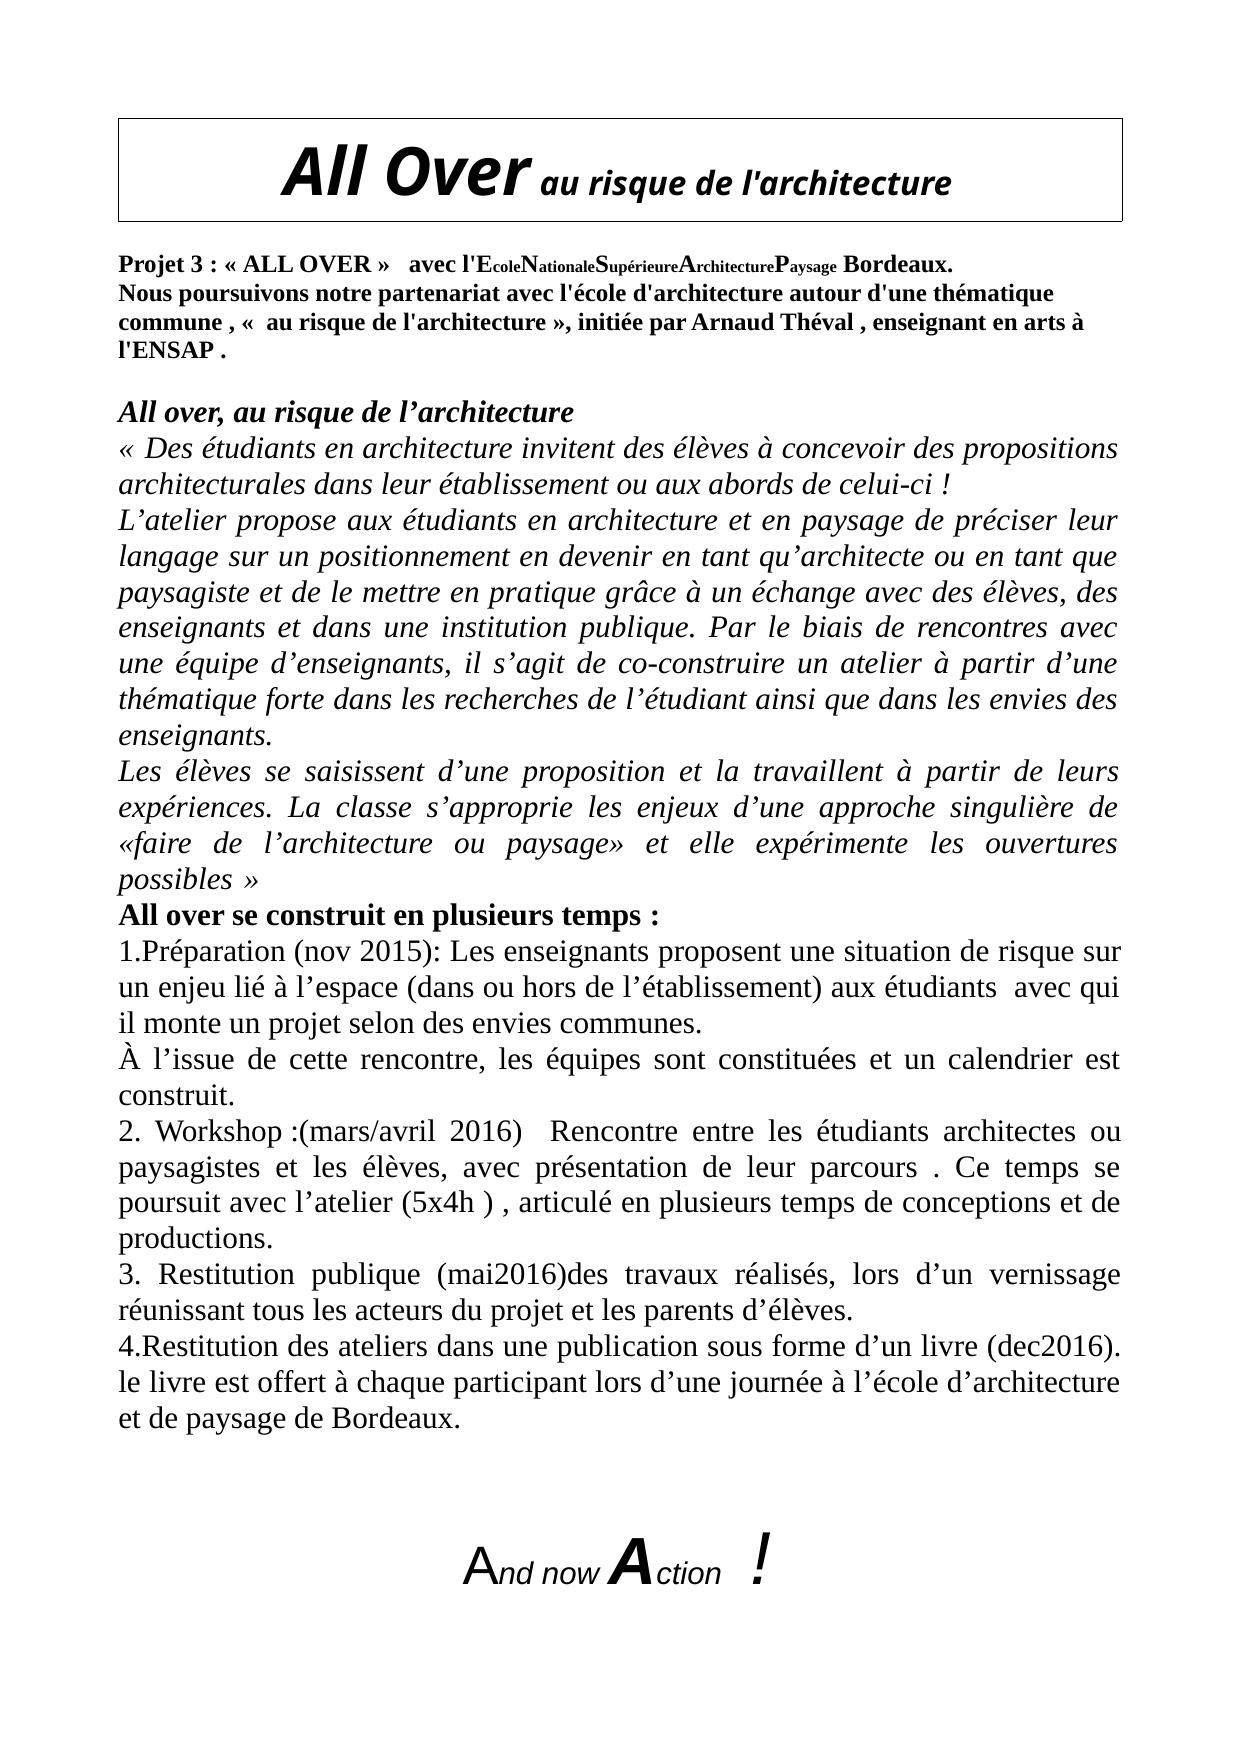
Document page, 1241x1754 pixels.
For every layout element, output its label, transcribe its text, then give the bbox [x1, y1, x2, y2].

text And now Action ! [118, 1514, 1122, 1601]
text Projet 3 : « ALL OVER » avec l'EcoleNationaleSupérieureArchitecturePaysage Bordeaux. [118, 249, 1122, 278]
text 2. Workshop :(mars/avril 2016) Rencontre entre les étudiants architectes ou paysa­gistes et les élèves, avec présentation de leur parcours . Ce temps se poursuit avec l’ate­lier (5x4h ) , articulé en plusieurs temps de conceptions et de productions. [118, 1112, 1122, 1256]
text 1.Préparation (nov 2015): Les enseignants proposent une situation de risque sur un enjeu lié à l’espace (dans ou hors de l’établissement) aux étudiants avec qui il monte un projet selon des envies communes. [118, 932, 1122, 1040]
text All over, au risque de l’architecture [118, 393, 1122, 429]
text L’atelier propose aux étudiants en architecture et en paysage de préciser leur langage sur un positionnement en devenir en tant qu’architecte ou en tant que paysagiste et de le mettre en pra­tique grâce à un échange avec des élèves, des enseignants et dans une institution publique. Par le biais de rencontres avec une équipe d’enseignants, il s’agit de co-construire un atelier à partir d’une thématique forte dans les recherches de l’étudiant ainsi que dans les envies des enseignants. [118, 501, 1122, 752]
table_cell All Over au risque de l'architecture [119, 119, 1122, 221]
text « Des étudiants en architecture invitent des élèves à concevoir des propositions architecturales dans leur établissement ou aux abords de celui-ci ! [118, 429, 1122, 501]
text 4.Restitution des ateliers dans une publi­cation sous forme d’un livre (dec2016). le livre est offert à chaque participant lors d’une journée à l’école d’architecture et de paysage de Bor­deaux. [118, 1327, 1122, 1435]
text 3. Restitution publique (mai2016)des travaux réalisés, lors d’un vernissage réunissant tous les acteurs du pro­jet et les parents d’élèves. [118, 1256, 1122, 1327]
text All over se construit en plusieurs temps : [118, 896, 1122, 932]
text Les élèves se saisissent d’une proposition et la travaillent à par­tir de leurs expériences. La classe s’approprie les enjeux d’une approche singulière de «faire de l’architecture ou paysage» et elle expérimente les ouvertures possibles » [118, 752, 1122, 896]
text À l’issue de cette rencontre, les équipes sont constituées et un calendrier est construit. [118, 1040, 1122, 1112]
text Nous poursuivons notre partenariat avec l'école d'architecture autour d'une thématique commune , « au risque de l'architecture », initiée par Arnaud Théval , enseignant en arts à l'ENSAP . [118, 278, 1122, 364]
